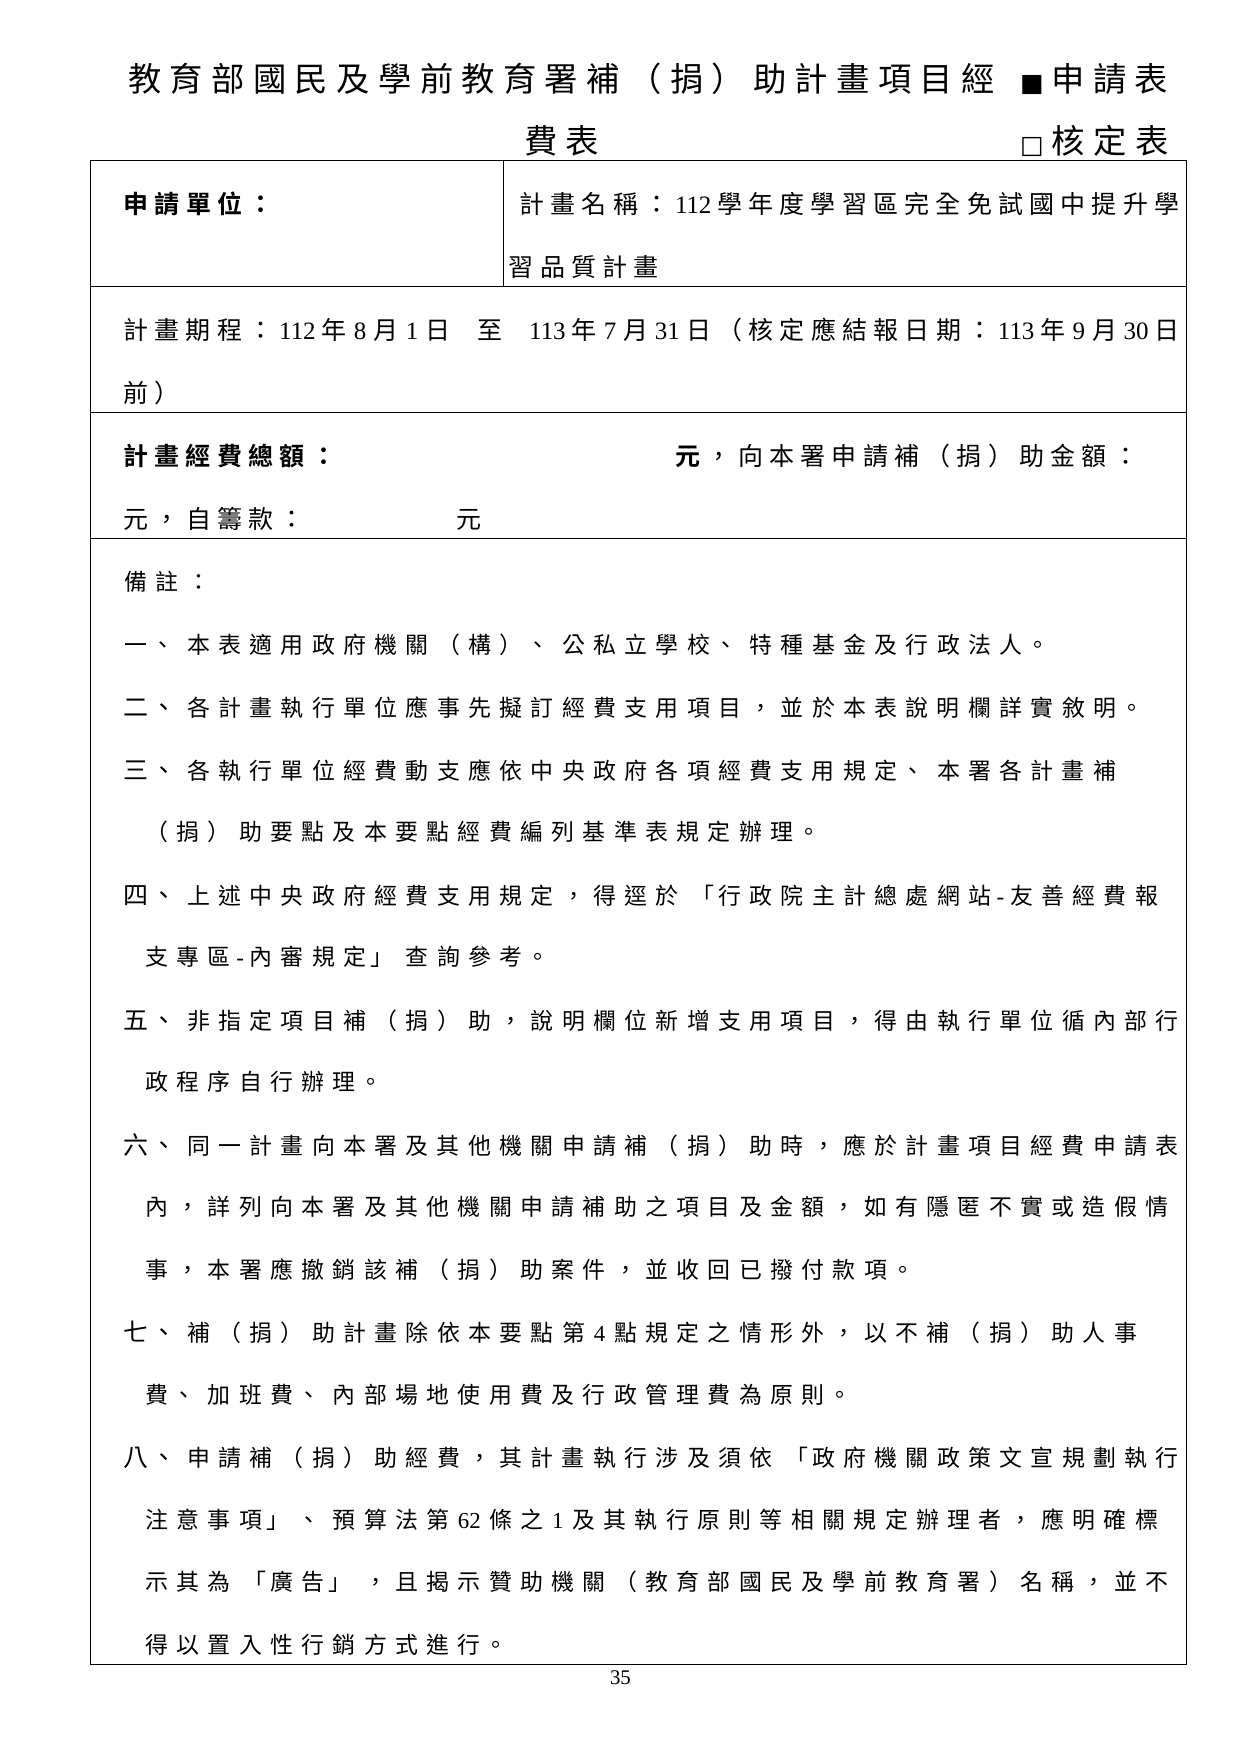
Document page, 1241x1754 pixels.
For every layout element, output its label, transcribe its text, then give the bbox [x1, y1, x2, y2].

table_header ■申請表 [1006, 35, 1186, 97]
table_cell 計畫經費總額： 元，向本署申請補（捐）助金額： 元，自籌款： 元 [91, 413, 1186, 538]
table_cell 申請單位： [91, 161, 503, 286]
table_cell 計畫名稱：112學年度學習區完全免試國中提升學習品質計畫 [504, 161, 1186, 286]
table_cell 備註： 本表適用政府機關（構）、公私立學校、特種基金及行政法人。 各計畫執行單位應事先擬訂經費支用項目，並於本表說明欄詳實敘明。 各執行單位經費動支應依中央政府各項經費支用規定、本署各計畫補（捐）助要點及本要點經費編列基準表規定辦理。 上述中央政府經費支用規定，得逕於「行政院主計總處網站-友善經費報支專區-內審規定」查詢參考。 非指定項目補（捐）助，說明欄位新增支用項目，得由執行單位循內部行政程序自行辦理。 同一計畫向本署及其他機關申請補（捐）助時，應於計畫項目經費申請表內，詳列向本署及其他機關申請補助之項目及金額，如有隱匿不實或造假情事，本署應撤銷該補（捐）助案件，並收回已撥付款項。 補（捐）助計畫除依本要點第4點規定之情形外，以不補（捐）助人事費、加班費、內部場地使用費及行政管理費為原則。 申請補（捐）助經費，其計畫執行涉及須依「政府機關政策文宣規劃執行注意事項」、預算法第62條之1及其執行原則等相關規定辦理者，應明確標示其為「廣告」，且揭示贊助機關（教育部國民及學前教育署）名稱，並不得以置入性行銷方式進行。 [91, 539, 1186, 1664]
table_cell □核定表 [1006, 98, 1186, 160]
table_cell 計畫期程：112年8月1日 至 113年7月31日（核定應結報日期：113年9月30日前） [91, 287, 1186, 412]
table_header 教育部國民及學前教育署補（捐）助計畫項目經費表 [91, 35, 1006, 160]
